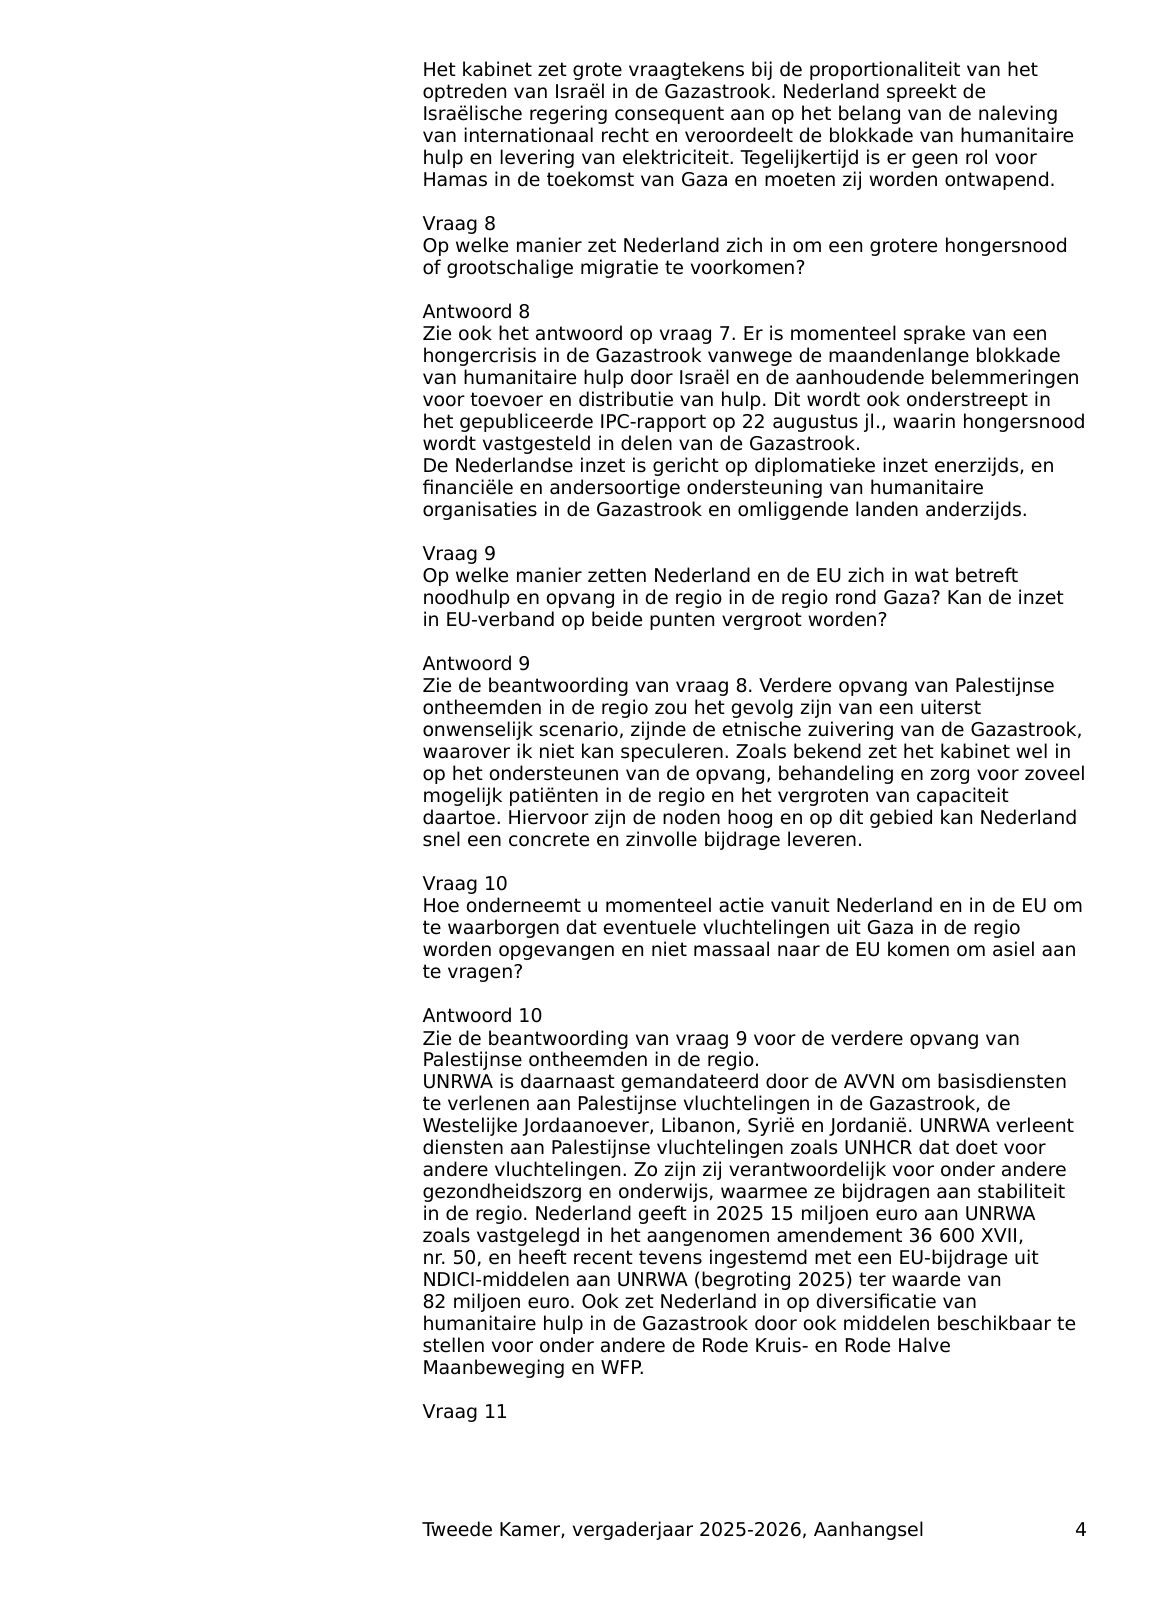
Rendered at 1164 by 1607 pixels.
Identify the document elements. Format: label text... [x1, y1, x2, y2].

text Het kabinet zet grote vraagtekens bij de proportionaliteit van het optreden van Israël in de Gazastrook. Nederland spreekt de Israëlische regering consequent aan op het belang van de naleving van internationaal recht en veroordeelt de blokkade van humanitaire hulp en levering van elektriciteit. Tegelijkertijd is er geen rol voor Hamas in de toekomst van Gaza en moeten zij worden ontwapend. [422, 59, 1087, 191]
text Vraag 11 [422, 1401, 1087, 1423]
text Vraag 9 [422, 543, 1087, 565]
text Zie de beantwoording van vraag 8. Verdere opvang van Palestijnse ontheemden in de regio zou het gevolg zijn van een uiterst onwenselijk scenario, zijnde de etnische zuivering van de Gazastrook, waarover ik niet kan speculeren. Zoals bekend zet het kabinet wel in op het ondersteunen van de opvang, behandeling en zorg voor zoveel mogelijk patiënten in de regio en het vergroten van capaciteit daartoe. Hiervoor zijn de noden hoog en op dit gebied kan Nederland snel een concrete en zinvolle bijdrage leveren. [422, 675, 1087, 851]
text Op welke manier zetten Nederland en de EU zich in wat betreft noodhulp en opvang in de regio in de regio rond Gaza? Kan de inzet in EU-verband op beide punten vergroot worden? [422, 565, 1087, 631]
text Zie de beantwoording van vraag 9 voor de verdere opvang van Palestijnse ontheemden in de regio. [422, 1027, 1087, 1071]
text UNRWA is daarnaast gemandateerd door de AVVN om basisdiensten te verlenen aan Palestijnse vluchtelingen in de Gazastrook, de Westelijke Jordaanoever, Libanon, Syrië en Jordanië. UNRWA verleent diensten aan Palestijnse vluchtelingen zoals UNHCR dat doet voor andere vluchtelingen. Zo zijn zij verantwoordelijk voor onder andere gezondheidszorg en onderwijs, waarmee ze bijdragen aan stabiliteit in de regio. Nederland geeft in 2025 15 miljoen euro aan UNRWA zoals vastgelegd in het aangenomen amendement 36 600 XVII, nr. 50, en heeft recent tevens ingestemd met een EU-bijdrage uit NDICI-middelen aan UNRWA (begroting 2025) ter waarde van 82 miljoen euro. Ook zet Nederland in op diversificatie van humanitaire hulp in de Gazastrook door ook middelen beschikbaar te stellen voor onder andere de Rode Kruis- en Rode Halve Maanbeweging en WFP. [422, 1071, 1087, 1379]
text Antwoord 8 [422, 301, 1087, 323]
text Antwoord 10 [422, 1005, 1087, 1027]
text Op welke manier zet Nederland zich in om een grotere hongersnood of grootschalige migratie te voorkomen? [422, 235, 1087, 279]
text Vraag 10 [422, 873, 1087, 895]
text Antwoord 9 [422, 653, 1087, 675]
text Vraag 8 [422, 213, 1087, 235]
text De Nederlandse inzet is gericht op diplomatieke inzet enerzijds, en financiële en andersoortige ondersteuning van humanitaire organisaties in de Gazastrook en omliggende landen anderzijds. [422, 455, 1087, 521]
text Hoe onderneemt u momenteel actie vanuit Nederland en in de EU om te waarborgen dat eventuele vluchtelingen uit Gaza in de regio worden opgevangen en niet massaal naar de EU komen om asiel aan te vragen? [422, 895, 1087, 983]
text Zie ook het antwoord op vraag 7. Er is momenteel sprake van een hongercrisis in de Gazastrook vanwege de maandenlange blokkade van humanitaire hulp door Israël en de aanhoudende belemmeringen voor toevoer en distributie van hulp. Dit wordt ook onderstreept in het gepubliceerde IPC-rapport op 22 augustus jl., waarin hongersnood wordt vastgesteld in delen van de Gazastrook. [422, 323, 1087, 455]
